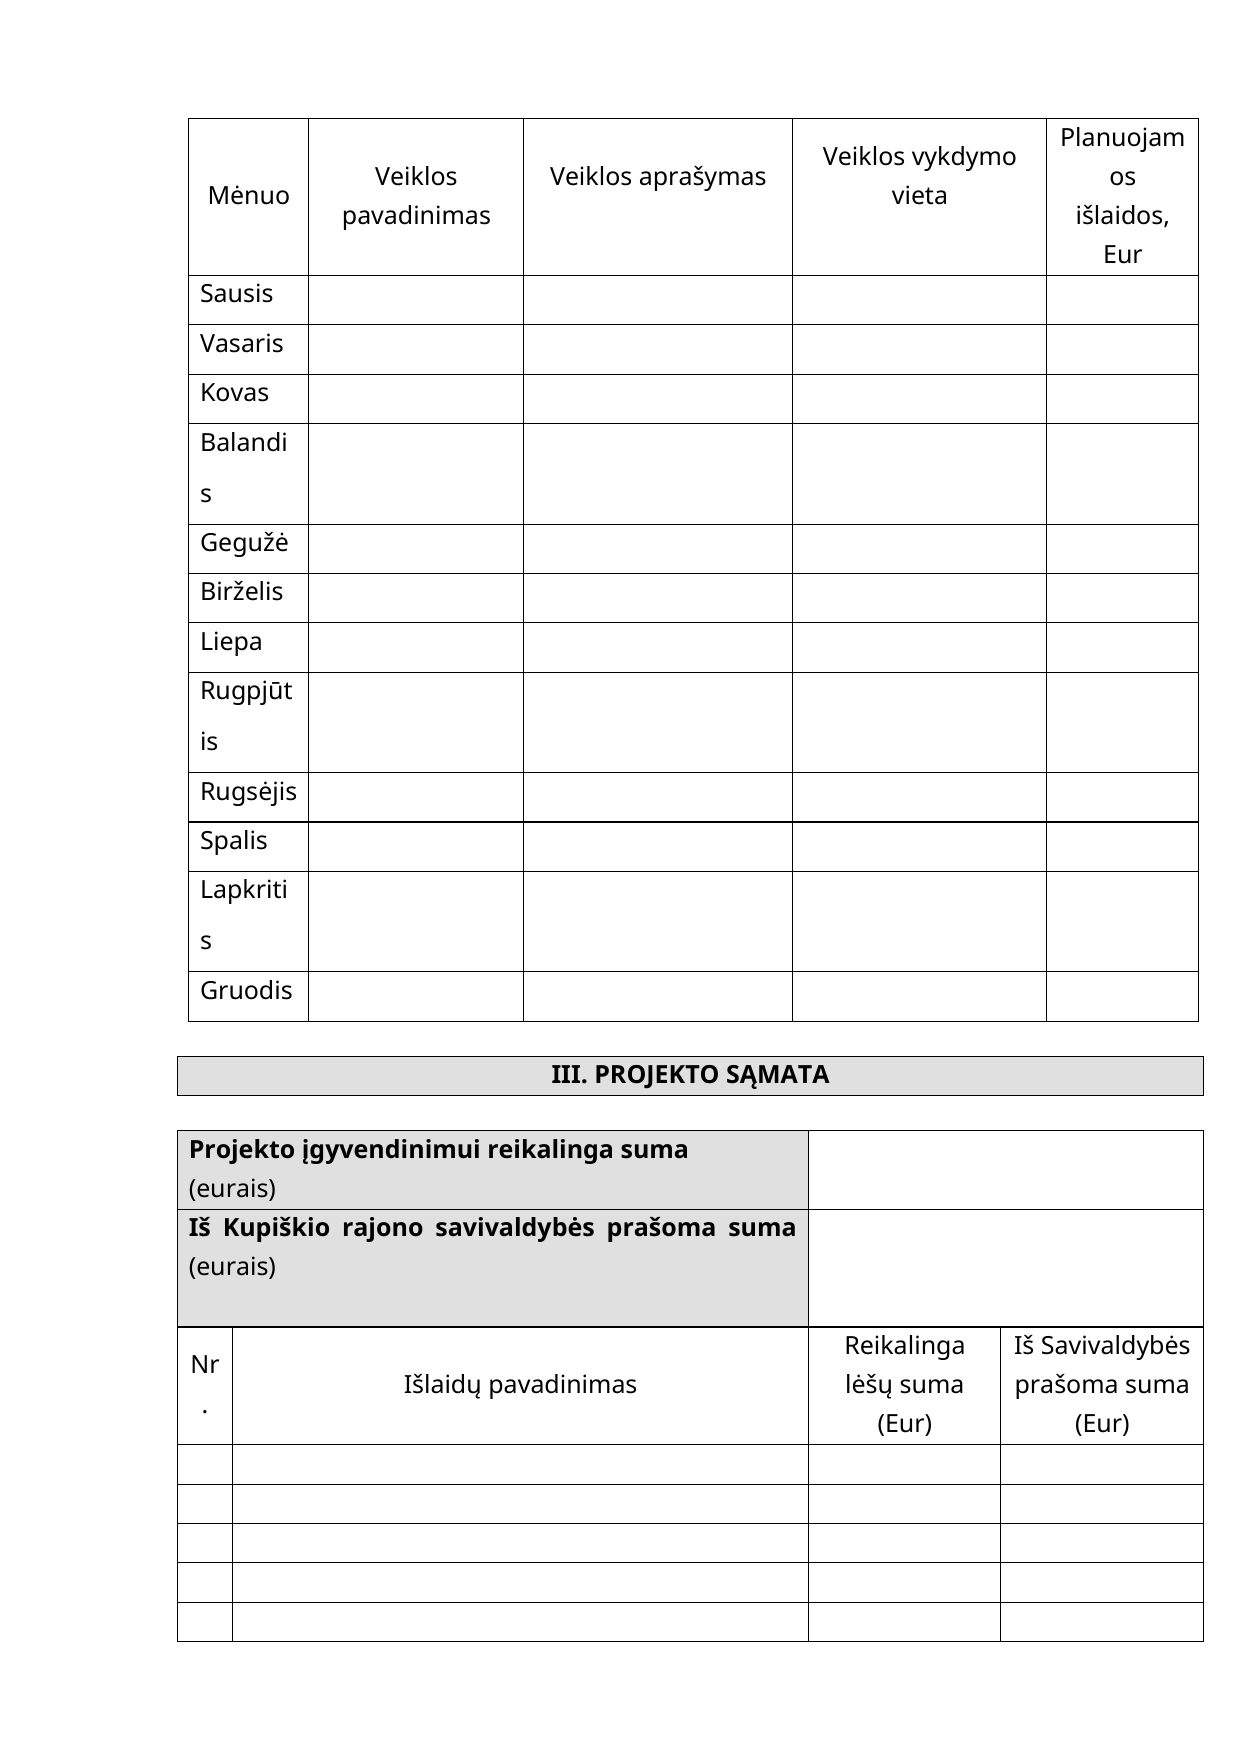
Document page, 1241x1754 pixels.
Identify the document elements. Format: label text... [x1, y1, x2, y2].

table_cell Birželis [189, 574, 308, 622]
table_cell Veiklos vykdymo vieta [793, 119, 1046, 275]
table_cell [1047, 276, 1198, 324]
table_cell [524, 574, 792, 622]
table_cell [809, 1445, 1000, 1483]
table_cell [524, 424, 792, 523]
table_cell [233, 1603, 808, 1641]
table_cell [233, 1524, 808, 1562]
table_cell [233, 1485, 808, 1523]
table_cell Išlaidų pavadinimas [233, 1328, 808, 1444]
table_cell [1001, 1524, 1203, 1562]
table_cell Balandis [189, 424, 308, 523]
table_cell [309, 325, 523, 374]
table_cell [1199, 374, 1204, 423]
table_cell Iš Savivaldybės prašoma suma (Eur) [1001, 1328, 1203, 1444]
table_cell [309, 276, 523, 324]
table_cell [233, 1563, 808, 1602]
table_cell [524, 375, 792, 423]
table_cell Sausis [189, 276, 308, 324]
table_cell [524, 525, 792, 573]
table_cell [793, 574, 1046, 622]
table_cell Nr. [178, 1328, 232, 1444]
table_cell [793, 972, 1046, 1021]
table_cell [793, 673, 1046, 772]
table_cell [809, 1524, 1000, 1562]
table_cell [309, 673, 523, 772]
table_cell Gruodis [189, 972, 308, 1021]
table_cell [809, 1603, 1000, 1641]
table_cell [1047, 823, 1198, 871]
table_cell [793, 823, 1046, 871]
table_cell Lapkritis [189, 872, 308, 971]
table_cell [809, 1210, 1203, 1326]
table_cell [524, 276, 792, 324]
table_header III. PROJEKTO SĄMATA [178, 1057, 1203, 1095]
table_cell [1047, 773, 1198, 821]
table_cell [793, 872, 1046, 971]
table_cell [1199, 524, 1204, 573]
table_cell [309, 773, 523, 821]
table_cell [178, 1445, 232, 1483]
table_cell Mėnuo [189, 119, 308, 275]
table_cell [809, 1485, 1000, 1523]
table_cell Rugsėjis [189, 773, 308, 821]
table_cell [309, 424, 523, 523]
table_header Projekto įgyvendinimui reikalinga suma (eurais) [178, 1131, 808, 1209]
table_cell [524, 823, 792, 871]
table_cell [233, 1445, 808, 1483]
table_cell [1199, 871, 1204, 971]
table_cell [1199, 622, 1204, 672]
table_header [809, 1131, 1203, 1209]
table_cell [178, 1603, 232, 1641]
table_cell [309, 823, 523, 871]
table_cell [309, 623, 523, 672]
table_cell [1199, 772, 1204, 821]
table_cell [1199, 821, 1204, 871]
table_cell [793, 375, 1046, 423]
table_cell [309, 375, 523, 423]
table_cell [1047, 673, 1198, 772]
table_cell [793, 525, 1046, 573]
table_cell [309, 525, 523, 573]
table_cell Spalis [189, 823, 308, 871]
table_cell [524, 972, 792, 1021]
table_cell [309, 872, 523, 971]
table_cell Kovas [189, 375, 308, 423]
table_cell [524, 673, 792, 772]
table_cell [178, 1563, 232, 1602]
table_cell [1047, 525, 1198, 573]
table_cell [309, 574, 523, 622]
table_cell Rugpjūtis [189, 673, 308, 772]
table_cell Iš Kupiškio rajono savivaldybės prašoma suma (eurais) [178, 1210, 808, 1326]
table_cell Vasaris [189, 325, 308, 374]
table_cell Veiklos aprašymas [524, 119, 792, 275]
table_cell [1047, 574, 1198, 622]
table_cell [793, 773, 1046, 821]
table_cell Liepa [189, 623, 308, 672]
table_cell [1047, 972, 1198, 1021]
table_cell [1199, 423, 1204, 523]
table_cell [1001, 1445, 1203, 1483]
table_cell [1001, 1485, 1203, 1523]
table_cell [1047, 325, 1198, 374]
table_cell [524, 773, 792, 821]
table_cell Gegužė [189, 525, 308, 573]
table_cell Planuojamos išlaidos, Eur [1047, 119, 1198, 275]
table_cell [1001, 1563, 1203, 1602]
table_cell [1199, 324, 1204, 374]
table_cell [793, 623, 1046, 672]
table_cell [809, 1563, 1000, 1602]
table_cell [1047, 623, 1198, 672]
table_cell Veiklos pavadinimas [309, 119, 523, 275]
table_cell [309, 972, 523, 1021]
table_cell [1199, 573, 1204, 622]
table_cell [793, 276, 1046, 324]
table_cell [524, 872, 792, 971]
table_cell [178, 1485, 232, 1523]
table_cell [793, 424, 1046, 523]
table_cell [1047, 872, 1198, 971]
table_cell [178, 1524, 232, 1562]
table_cell [524, 325, 792, 374]
table_cell [1001, 1603, 1203, 1641]
table_cell [1199, 118, 1204, 275]
table_cell [1199, 971, 1204, 1021]
table_cell [1047, 424, 1198, 523]
table_cell [1199, 275, 1204, 324]
table_cell [1047, 375, 1198, 423]
table_cell [793, 325, 1046, 374]
table_cell [524, 623, 792, 672]
table_cell Reikalinga lėšų suma (Eur) [809, 1328, 1000, 1444]
table_cell [1199, 672, 1204, 772]
